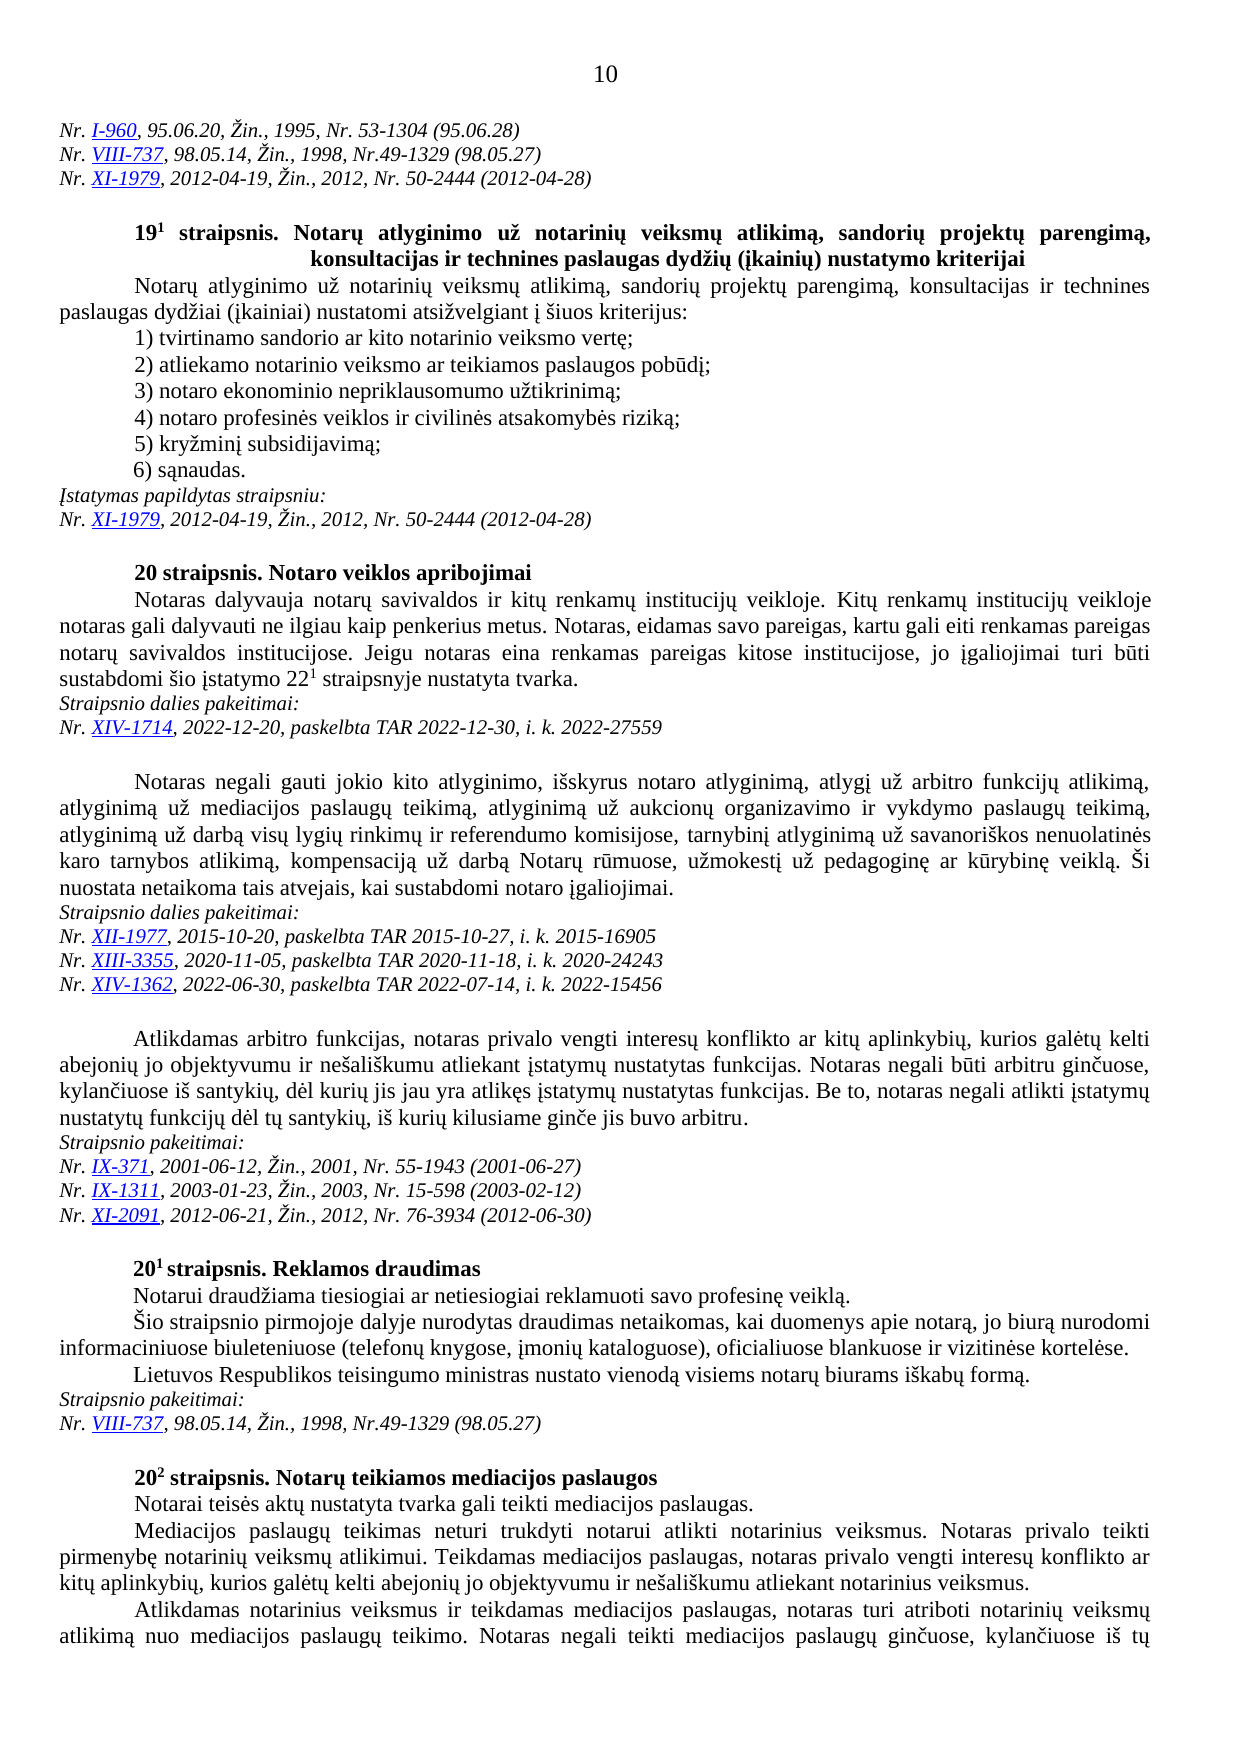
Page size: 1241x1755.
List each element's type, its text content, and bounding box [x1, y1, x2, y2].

text 5) kryžminį subsidijavimą; [59, 430, 1152, 456]
text Nr. VIII-737, 98.05.14, Žin., 1998, Nr.49-1329 (98.05.27) [59, 1411, 1152, 1435]
text Notaras dalyvauja notarų savivaldos ir kitų renkamų institucijų veikloje. Kitų renkamų institucijų veikloje notaras gali dalyvauti ne ilgiau kaip penkerius metus. Notaras, eidamas savo pareigas, kartu gali eiti renkamas pareigas notarų savivaldos institucijose. Jeigu notaras eina renkamas pareigas kitose institucijose, jo įgaliojimai turi būti sustabdomi šio įstatymo 221 straipsnyje nustatyta tvarka. [59, 586, 1152, 691]
text Notarui draudžiama tiesiogiai ar netiesiogiai reklamuoti savo profesinę veiklą. [59, 1282, 1152, 1308]
text Straipsnio pakeitimai: [59, 1130, 1152, 1154]
text Nr. I-960, 95.06.20, Žin., 1995, Nr. 53-1304 (95.06.28) [59, 118, 1152, 142]
text Nr. XI-1979, 2012-04-19, Žin., 2012, Nr. 50-2444 (2012-04-28) [59, 507, 1152, 531]
text Notarų atlyginimo už notarinių veiksmų atlikimą, sandorių projektų parengimą, konsultacijas ir technines paslaugas dydžiai (įkainiai) nustatomi atsižvelgiant į šiuos kriterijus: [59, 272, 1152, 324]
text Nr. XI-1979, 2012-04-19, Žin., 2012, Nr. 50-2444 (2012-04-28) [59, 166, 1152, 190]
text Atlikdamas arbitro funkcijas, notaras privalo vengti interesų konflikto ar kitų aplinkybių, kurios galėtų kelti abejonių jo objektyvumu ir nešališkumu atliekant įstatymų nustatytas funkcijas. Notaras negali būti arbitru ginčuose, kylančiuose iš santykių, dėl kurių jis jau yra atlikęs įstatymų nustatytas funkcijas. Be to, notaras negali atlikti įstatymų nustatytų funkcijų dėl tų santykių, iš kurių kilusiame ginče jis buvo arbitru. [59, 1025, 1152, 1130]
text 1) tvirtinamo sandorio ar kito notarinio veiksmo vertę; [59, 324, 1152, 351]
text Straipsnio pakeitimai: [59, 1387, 1152, 1411]
text Nr. IX-1311, 2003-01-23, Žin., 2003, Nr. 15-598 (2003-02-12) [59, 1178, 1152, 1202]
text 2) atliekamo notarinio veiksmo ar teikiamos paslaugos pobūdį; [59, 351, 1152, 377]
text 191 straipsnis. Notarų atlyginimo už notarinių veiksmų atlikimą, sandorių projektų parengimą, konsultacijas ir technines paslaugas dydžių (įkainių) nustatymo kriterijai [134, 219, 1152, 272]
text Šio straipsnio pirmojoje dalyje nurodytas draudimas netaikomas, kai duomenys apie notarą, jo biurą nurodomi informaciniuose biuleteniuose (telefonų knygose, įmonių kataloguose), oficialiuose blankuose ir vizitinėse kortelėse. [59, 1308, 1152, 1361]
text Nr. XIV-1362, 2022-06-30, paskelbta TAR 2022-07-14, i. k. 2022-15456 [59, 972, 1152, 996]
text Nr. XII-1977, 2015-10-20, paskelbta TAR 2015-10-27, i. k. 2015-16905 [59, 924, 1152, 948]
text Nr. XIV-1714, 2022-12-20, paskelbta TAR 2022-12-30, i. k. 2022-27559 [59, 715, 1152, 739]
text Straipsnio dalies pakeitimai: [59, 691, 1152, 715]
text 4) notaro profesinės veiklos ir civilinės atsakomybės riziką; [59, 403, 1152, 430]
text 201 straipsnis. Reklamos draudimas [59, 1255, 1152, 1282]
text Nr. VIII-737, 98.05.14, Žin., 1998, Nr.49-1329 (98.05.27) [59, 142, 1152, 166]
text Notarai teisės aktų nustatyta tvarka gali teikti mediacijos paslaugas. [59, 1490, 1152, 1517]
text Notaras negali gauti jokio kito atlyginimo, išskyrus notaro atlyginimą, atlygį už arbitro funkcijų atlikimą, atlyginimą už mediacijos paslaugų teikimą, atlyginimą už aukcionų organizavimo ir vykdymo paslaugų teikimą, atlyginimą už darbą visų lygių rinkimų ir referendumo komisijose, tarnybinį atlyginimą už savanoriškos nenuolatinės karo tarnybos atlikimą, kompensaciją už darbą Notarų rūmuose, užmokestį už pedagoginę ar kūrybinę veiklą. Ši nuostata netaikoma tais atvejais, kai sustabdomi notaro įgaliojimai. [59, 768, 1152, 900]
text Lietuvos Respublikos teisingumo ministras nustato vienodą visiems notarų biurams iškabų formą. [59, 1361, 1152, 1387]
text 20 straipsnis. Notaro veiklos apribojimai [59, 559, 1152, 586]
text Nr. IX-371, 2001-06-12, Žin., 2001, Nr. 55-1943 (2001-06-27) [59, 1154, 1152, 1178]
text Straipsnio dalies pakeitimai: [59, 900, 1152, 924]
text 3) notaro ekonominio nepriklausomumo užtikrinimą; [59, 377, 1152, 403]
text Atlikdamas notarinius veiksmus ir teikdamas mediacijos paslaugas, notaras turi atriboti notarinių veiksmų atlikimą nuo mediacijos paslaugų teikimo. Notaras negali teikti mediacijos paslaugų ginčuose, kylančiuose iš tų [59, 1596, 1152, 1648]
text Mediacijos paslaugų teikimas neturi trukdyti notarui atlikti notarinius veiksmus. Notaras privalo teikti pirmenybę notarinių veiksmų atlikimui. Teikdamas mediacijos paslaugas, notaras privalo vengti interesų konflikto ar kitų aplinkybių, kurios galėtų kelti abejonių jo objektyvumu ir nešališkumu atliekant notarinius veiksmus. [59, 1517, 1152, 1596]
text Nr. XIII-3355, 2020-11-05, paskelbta TAR 2020-11-18, i. k. 2020-24243 [59, 948, 1152, 972]
text 6) sąnaudas. [59, 456, 1152, 483]
text 202 straipsnis. Notarų teikiamos mediacijos paslaugos [59, 1464, 1152, 1490]
text Įstatymas papildytas straipsniu: [59, 483, 1152, 507]
text Nr. XI-2091, 2012-06-21, Žin., 2012, Nr. 76-3934 (2012-06-30) [59, 1202, 1152, 1227]
